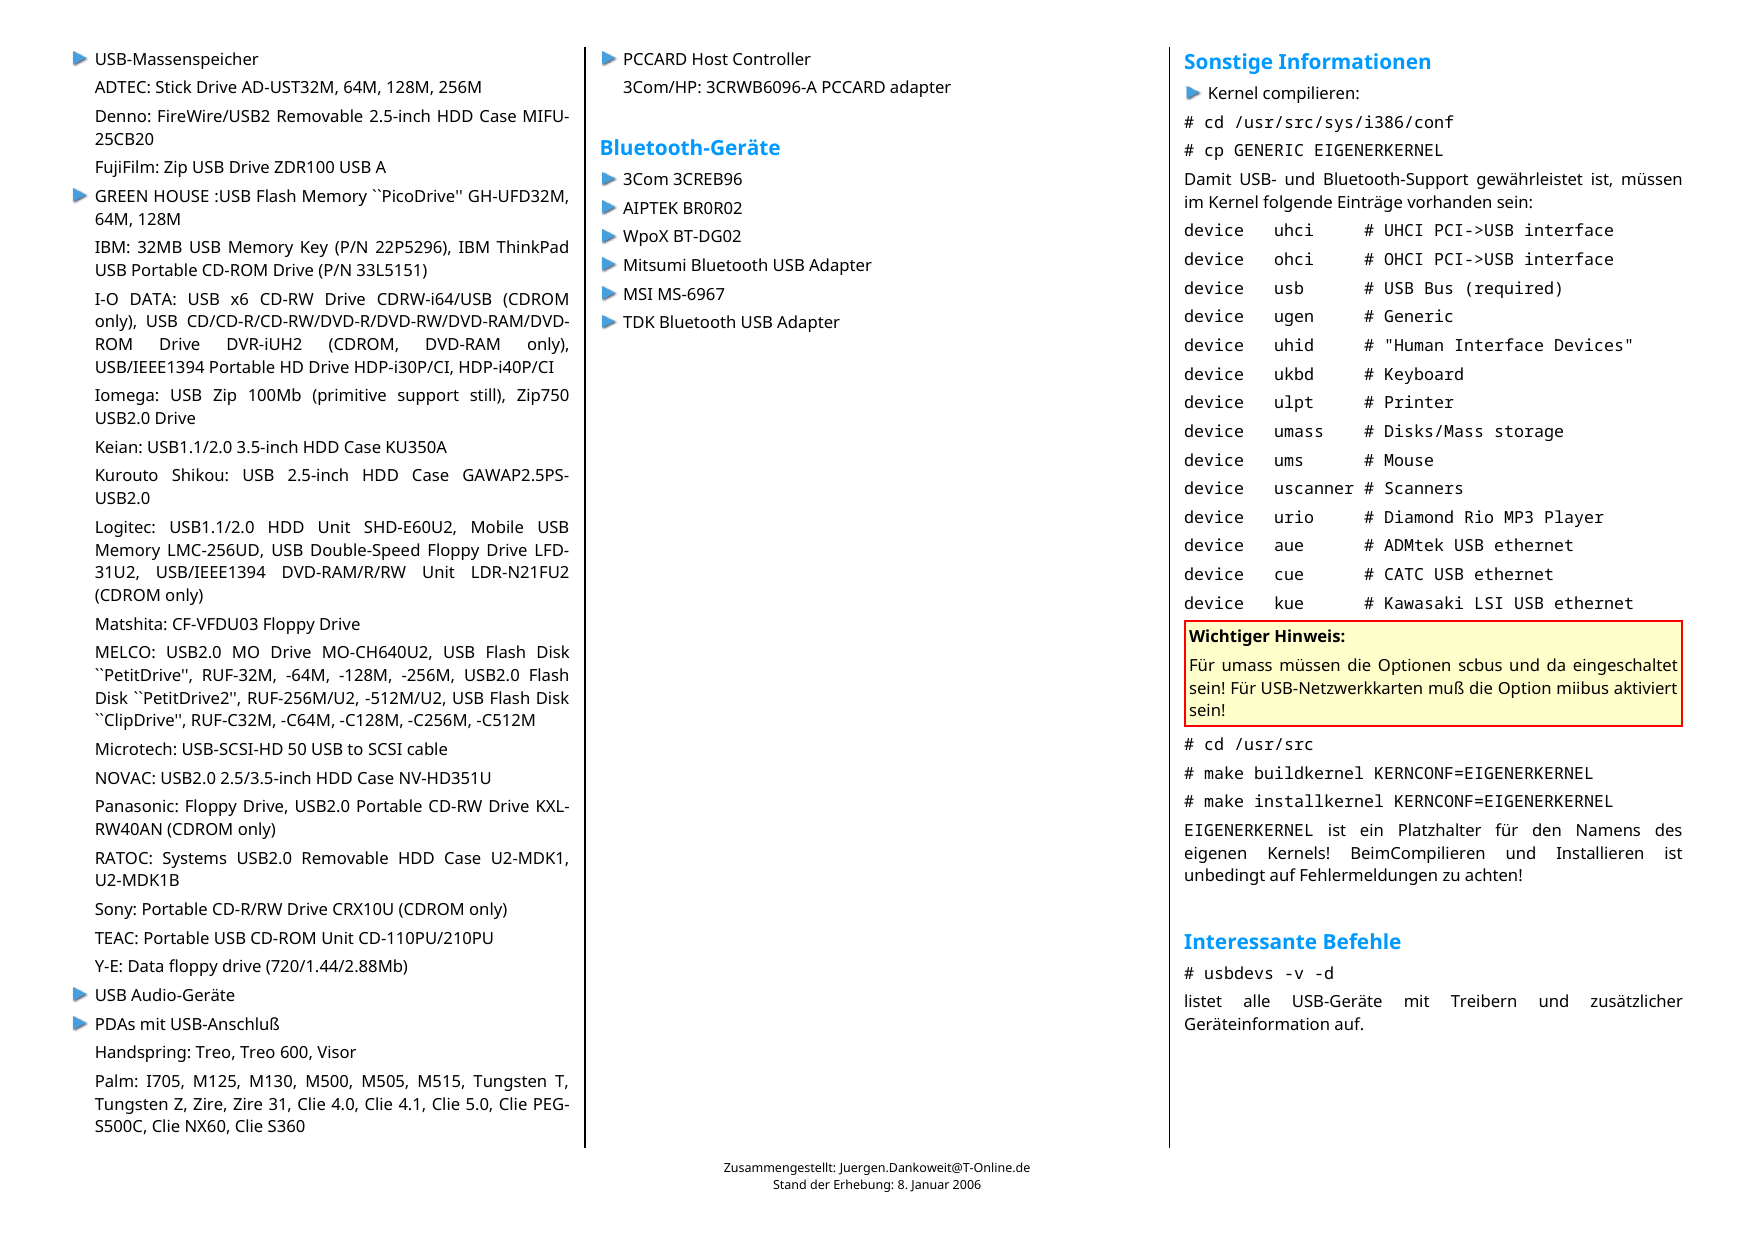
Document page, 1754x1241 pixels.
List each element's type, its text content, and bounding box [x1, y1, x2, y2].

list Kernel compilieren: [1184, 82, 1683, 104]
list Matshita: CF-VFDU03 Floppy Drive [71, 612, 570, 635]
list PCCARD Host Controller [599, 47, 1154, 70]
list Palm: I705, M125, M130, M500, M505, M515, Tungsten T, Tungsten Z, Zire, Zire 31, Clie 4.0, Clie 4.1, Clie 5.0, Clie PEG-S500C, Clie NX60, Clie S360 [71, 1069, 570, 1138]
text # make installkernel KERNCONF=EIGENERKERNEL [1184, 790, 1683, 813]
picture [71, 186, 90, 205]
picture [600, 284, 619, 303]
text # make buildkernel KERNCONF=EIGENERKERNEL [1184, 761, 1683, 784]
text # cp GENERIC EIGENERKERNEL [1184, 139, 1683, 162]
text # cd /usr/src [1184, 733, 1683, 755]
list FujiFilm: Zip USB Drive ZDR100 USB A [71, 156, 570, 179]
list 3Com 3CREB96 [599, 168, 1154, 190]
list TDK Bluetooth USB Adapter [599, 311, 1154, 333]
list Panasonic: Floppy Drive, USB2.0 Portable CD-RW Drive KXL-RW40AN (CDROM only) [71, 795, 570, 840]
picture [600, 255, 619, 274]
picture [600, 313, 619, 331]
text device usb # USB Bus (required) [1184, 276, 1683, 299]
list Handspring: Treo, Treo 600, Visor [71, 1041, 570, 1063]
list 3Com/HP: 3CRWB6096-A PCCARD adapter [599, 76, 1154, 99]
picture [600, 198, 619, 217]
list Microtech: USB-SCSI-HD 50 USB to SCSI cable [71, 738, 570, 760]
picture [71, 985, 90, 1004]
list Mitsumi Bluetooth USB Adapter [599, 253, 1154, 276]
list Y-E: Data floppy drive (720/1.44/2.88Mb) [71, 955, 570, 978]
list Sony: Portable CD-R/RW Drive CRX10U (CDROM only) [71, 898, 570, 920]
list IBM: 32MB USB Memory Key (P/N 22P5296), IBM ThinkPad USB Portable CD-ROM Drive (P/N 33L5151) [71, 236, 570, 281]
list Keian: USB1.1/2.0 3.5-inch HDD Case KU350A [71, 435, 570, 458]
text # cd /usr/src/sys/i386/conf [1184, 110, 1683, 133]
text device ohci # OHCI PCI->USB interface [1184, 248, 1683, 270]
list RATOC: Systems USB2.0 Removable HDD Case U2-MDK1, U2-MDK1B [71, 846, 570, 892]
list Logitec: USB1.1/2.0 HDD Unit SHD-E60U2, Mobile USB Memory LMC-256UD, USB Double-Speed Floppy Drive LFD-31U2, USB/IEEE1394 DVD-RAM/R/RW Unit LDR-N21FU2 (CDROM only) [71, 515, 570, 606]
list MSI MS-6967 [599, 282, 1154, 305]
list Iomega: USB Zip 100Mb (primitive support still), Zip750 USB2.0 Drive [71, 384, 570, 429]
picture [1185, 84, 1203, 102]
text Bluetooth-Geräte [599, 133, 1154, 162]
text device aue # ADMtek USB ethernet [1184, 534, 1683, 557]
text device ums # Mouse [1184, 448, 1683, 471]
list PDAs mit USB-Anschluß [71, 1012, 570, 1035]
text device urio # Diamond Rio MP3 Player [1184, 505, 1683, 528]
text device ulpt # Printer [1184, 391, 1683, 413]
text listet alle USB-Geräte mit Treibern und zusätzlicher Geräteinformation auf. [1184, 990, 1683, 1036]
text device uhid # "Human Interface Devices" [1184, 333, 1683, 356]
picture [600, 49, 619, 68]
text device cue # CATC USB ethernet [1184, 563, 1683, 585]
text Wichtiger Hinweis: [1186, 622, 1681, 648]
text device ugen # Generic [1184, 305, 1683, 328]
picture [71, 1014, 90, 1033]
picture [71, 49, 90, 68]
list AIPTEK BR0R02 [599, 196, 1154, 219]
list MELCO: USB2.0 MO Drive MO-CH640U2, USB Flash Disk ``PetitDrive'', RUF-32M, -64M, -128M, -256M, USB2.0 Flash Disk ``PetitDrive2'', RUF-256M/U2, -512M/U2, USB Flash Disk ``ClipDrive'', RUF-C32M, -C64M, -C128M, -C256M, -C512M [71, 641, 570, 732]
picture [600, 227, 619, 246]
text device umass # Disks/Mass storage [1184, 419, 1683, 442]
text EIGENERKERNEL ist ein Platzhalter für den Namens des eigenen Kernels! BeimCompilieren und Installieren ist unbedingt auf Fehlermeldungen zu achten! [1184, 819, 1683, 887]
list TEAC: Portable USB CD-ROM Unit CD-110PU/210PU [71, 926, 570, 949]
text # usbdevs -v -d [1184, 961, 1683, 984]
text Damit USB- und Bluetooth-Support gewährleistet ist, müssen im Kernel folgende Einträge vorhanden sein: [1184, 168, 1683, 213]
list Kurouto Shikou: USB 2.5-inch HDD Case GAWAP2.5PS-USB2.0 [71, 464, 570, 509]
text Sonstige Informationen [1184, 47, 1683, 76]
list Denno: FireWire/USB2 Removable 2.5-inch HDD Case MIFU-25CB20 [71, 104, 570, 150]
text device uscanner # Scanners [1184, 477, 1683, 499]
list USB-Massenspeicher [71, 47, 570, 70]
text device ukbd # Keyboard [1184, 362, 1683, 385]
list USB Audio-Geräte [71, 983, 570, 1006]
text device kue # Kawasaki LSI USB ethernet [1184, 591, 1683, 614]
text device uhci # UHCI PCI->USB interface [1184, 219, 1683, 242]
list GREEN HOUSE :USB Flash Memory ``PicoDrive'' GH-UFD32M, 64M, 128M [71, 184, 570, 230]
picture [600, 170, 619, 188]
list NOVAC: USB2.0 2.5/3.5-inch HDD Case NV-HD351U [71, 766, 570, 789]
list I-O DATA: USB x6 CD-RW Drive CDRW-i64/USB (CDROM only), USB CD/CD-R/CD-RW/DVD-R/DVD-RW/DVD-RAM/DVD-ROM Drive DVR-iUH2 (CDROM, DVD-RAM only), USB/IEEE1394 Portable HD Drive HDP-i30P/CI, HDP-i40P/CI [71, 287, 570, 378]
text Für umass müssen die Optionen scbus und da eingeschaltet sein! Für USB-Netzwerkkarten muß die Option miibus aktiviert sein! [1186, 649, 1681, 725]
list ADTEC: Stick Drive AD-UST32M, 64M, 128M, 256M [71, 76, 570, 99]
text Interessante Befehle [1184, 927, 1683, 956]
list WpoX BT-DG02 [599, 225, 1154, 248]
